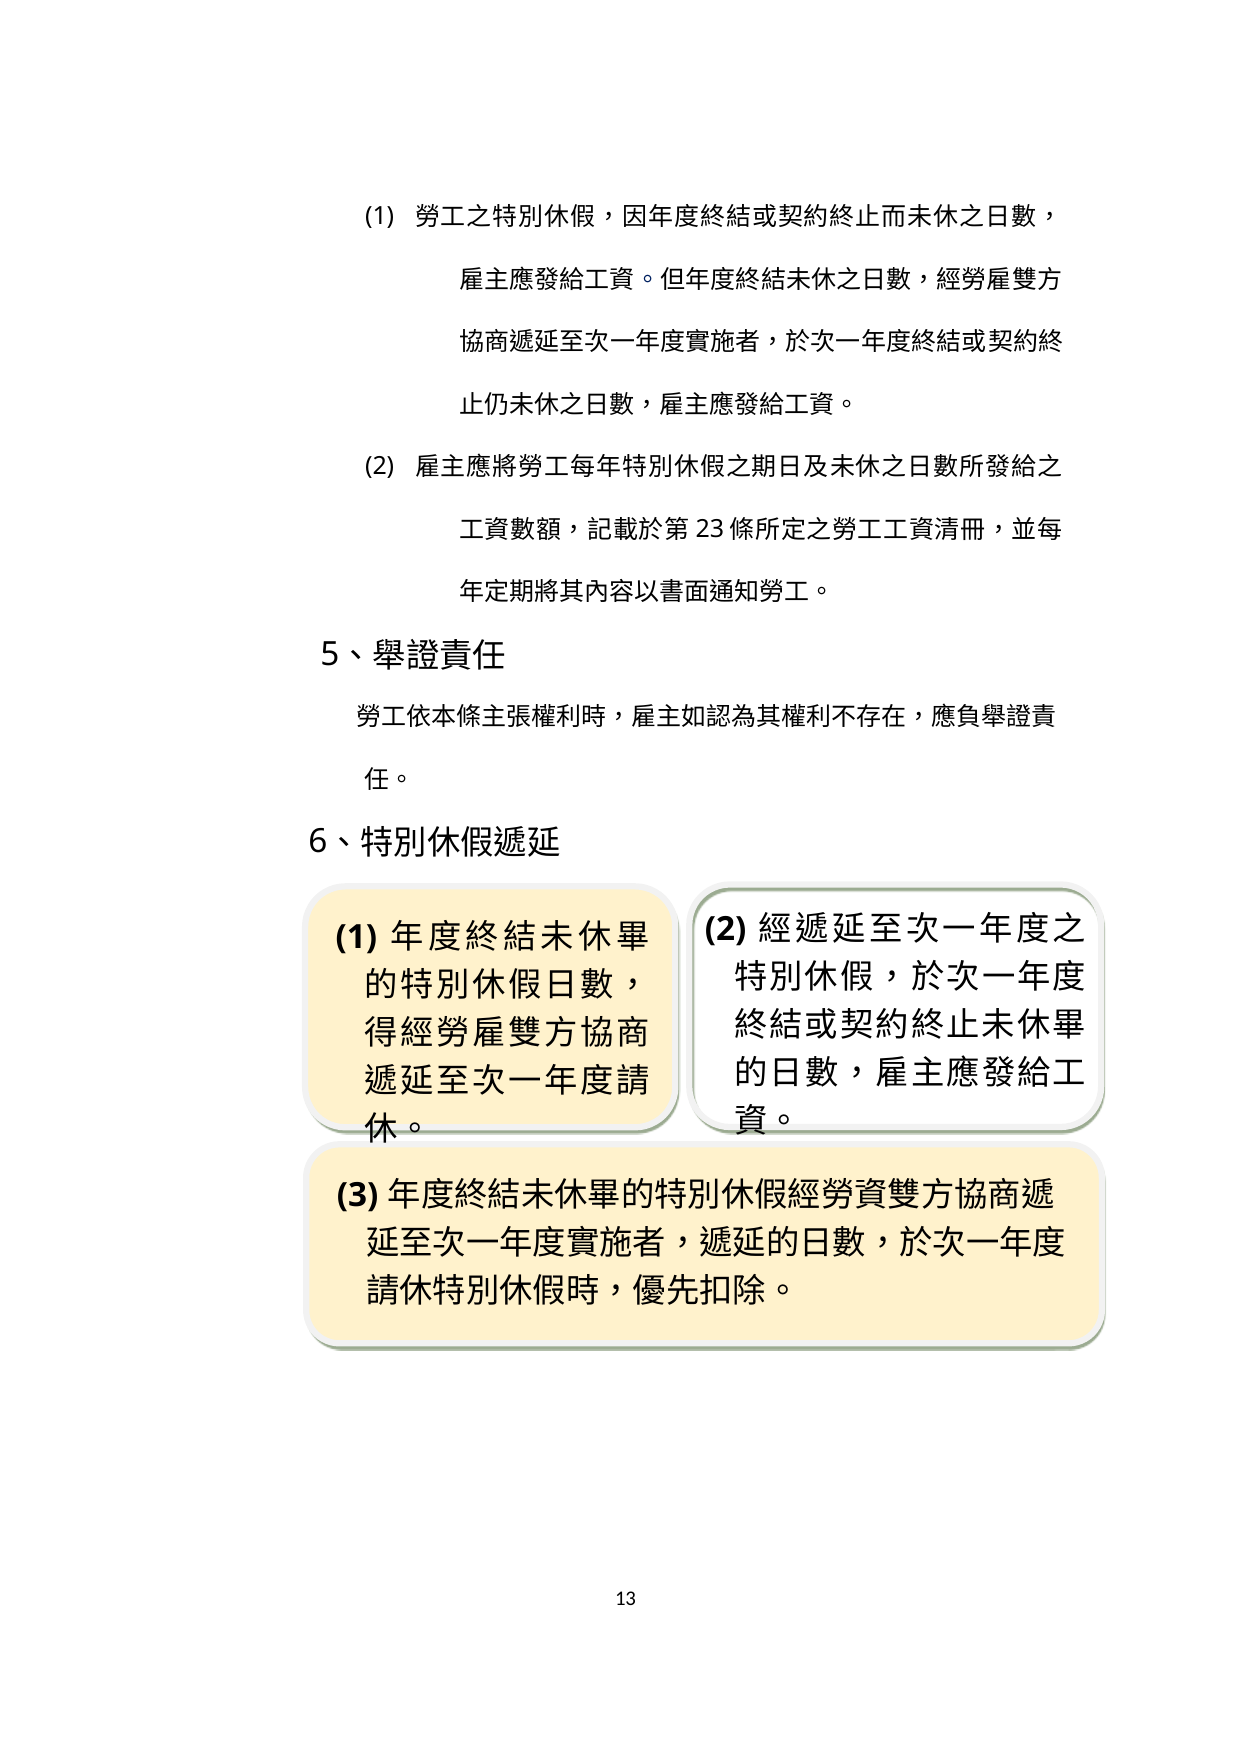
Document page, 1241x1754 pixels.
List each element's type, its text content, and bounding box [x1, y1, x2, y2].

list 雇主應將勞工每年特別休假之期日及未休之日數所發給之工資數額，記載於第23條所定之勞工工資清冊，並每年定期將其內容以書面通知勞工。 [365, 423, 1063, 611]
list 勞工之特別休假，因年度終結或契約終止而未休之日數，雇主應發給工資。但年度終結未休之日數，經勞雇雙方協商遞延至次一年度實施者，於次一年度終結或契約終止仍未休之日數，雇主應發給工資。 [365, 173, 1063, 423]
text 勞工依本條主張權利時，雇主如認為其權利不存在，應負舉證責任。 [350, 673, 1063, 798]
text 5、舉證責任 [320, 611, 1063, 673]
text 6、特別休假遞延 [291, 798, 1069, 861]
